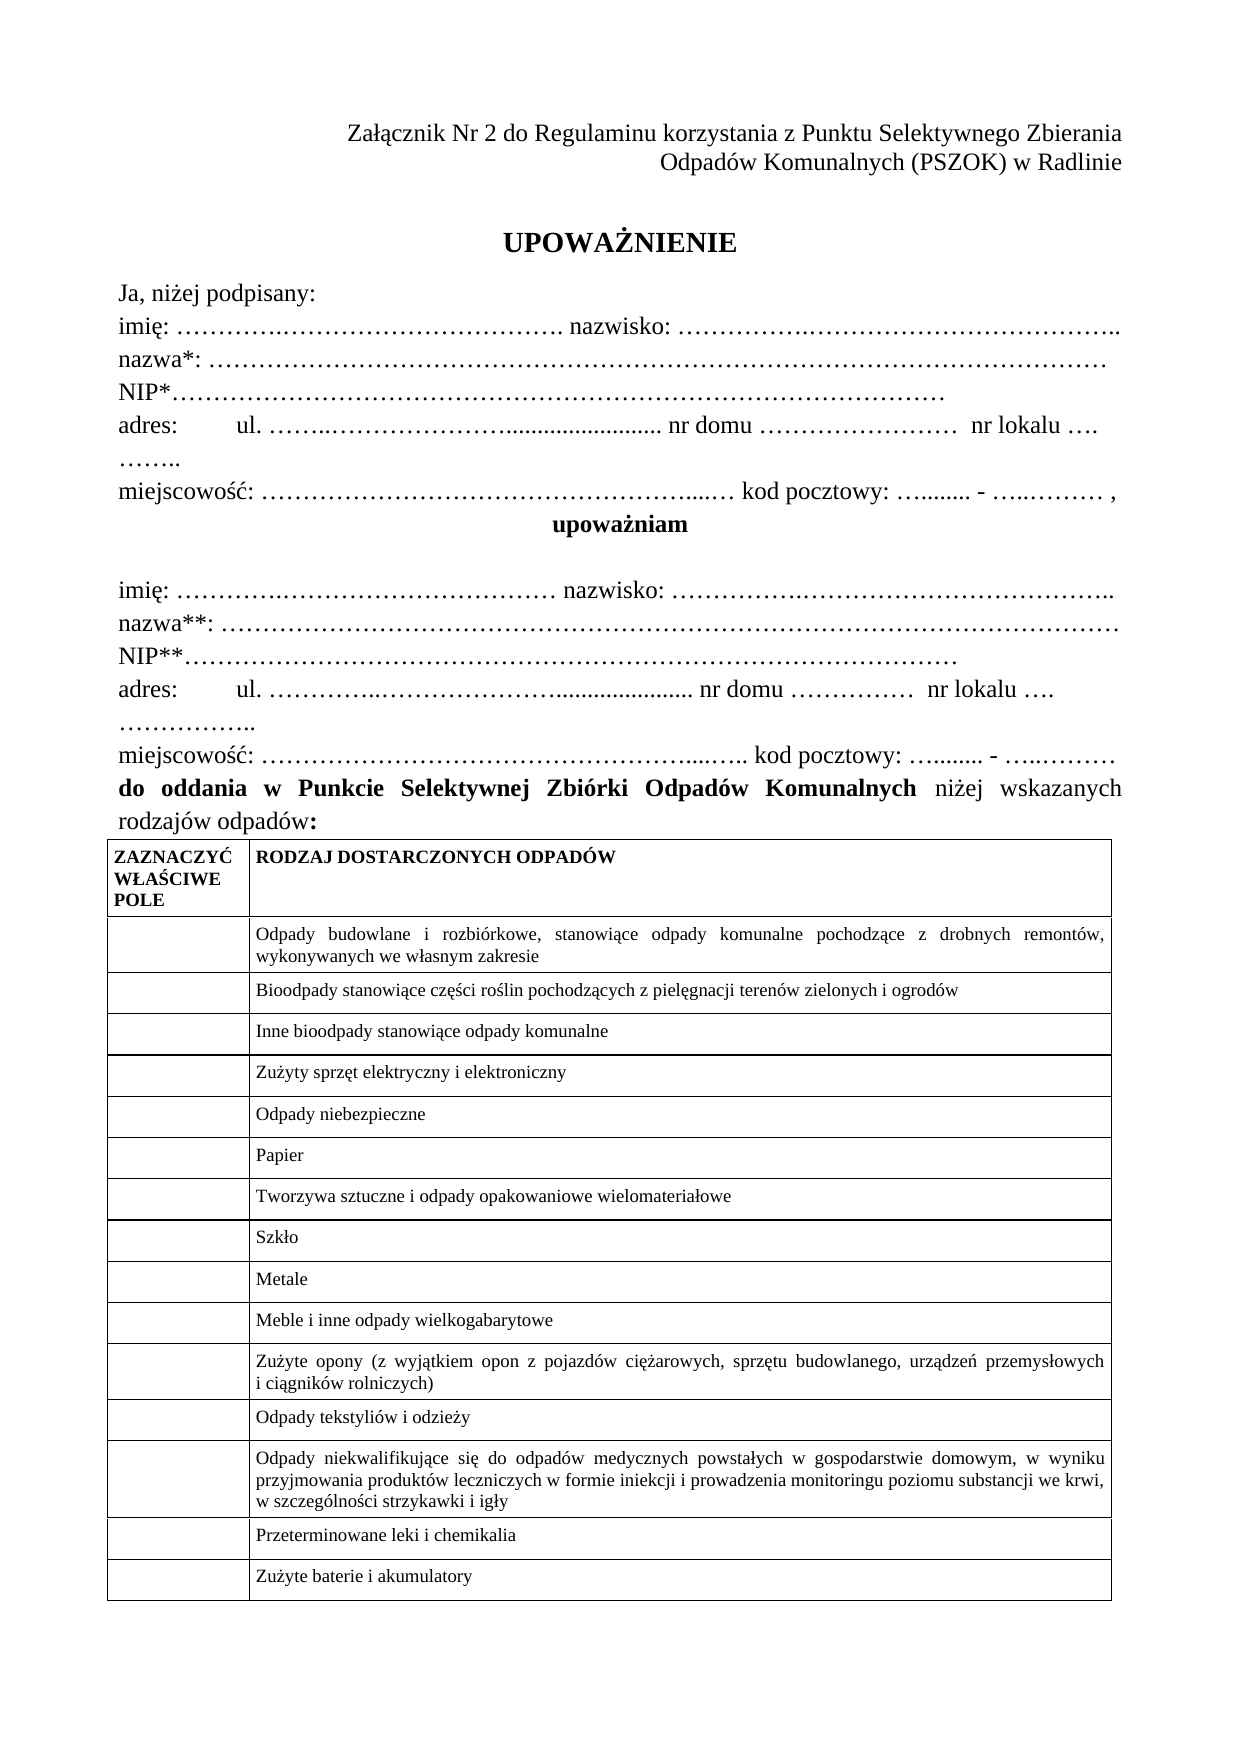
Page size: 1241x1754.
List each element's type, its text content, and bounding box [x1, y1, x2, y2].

table_cell Odpady niekwalifikujące się do odpadów medycznych powstałych w gospodarstwie domowym, w wyniku przyjmowania produktów leczniczych w formie iniekcji i prowadzenia monitoringu poziomu substancji we krwi, w szczególności strzykawki i igły [250, 1441, 1111, 1517]
table_cell Przeterminowane leki i chemikalia [250, 1519, 1111, 1559]
text UPOWAŻNIENIE [118, 225, 1122, 259]
text Ja, niżej podpisany: [118, 278, 1122, 307]
text miejscowość: ……………………………………………....….. kod pocztowy: …........ - …..……… [118, 740, 1122, 769]
table_cell [108, 1221, 249, 1261]
table_cell Zużyte opony (z wyjątkiem opon z pojazdów ciężarowych, sprzętu budowlanego, urządzeń przemysłowych i ciągników rolniczych) [250, 1344, 1111, 1399]
table_cell Metale [250, 1262, 1111, 1302]
text adres: ul. ……..…………………......................... nr domu …………………… nr lokalu ….…….. [118, 410, 1122, 472]
table_cell [108, 1400, 249, 1440]
text nazwa**: ……………………………………………………………………………………………… [118, 608, 1122, 637]
table_cell [108, 1560, 249, 1600]
text upoważniam [118, 509, 1122, 538]
table_cell Odpady niebezpieczne [250, 1097, 1111, 1137]
text imię: ………….…………………………… nazwisko: …………….……………………………….. [118, 575, 1122, 604]
table_cell Inne bioodpady stanowiące odpady komunalne [250, 1014, 1111, 1054]
text NIP*………………………………………………………………………………… [118, 377, 1122, 406]
table_cell [108, 973, 249, 1013]
text adres: ul. …………..…………………...................... nr domu …………… nr lokalu ….…………….. [118, 674, 1152, 736]
table_cell Meble i inne odpady wielkogabarytowe [250, 1303, 1111, 1343]
table_cell [108, 1138, 249, 1178]
table_cell [108, 1441, 249, 1517]
table_cell [108, 1344, 249, 1399]
table_cell [108, 918, 249, 972]
text Załącznik Nr 2 do Regulaminu korzystania z Punktu Selektywnego Zbierania [118, 118, 1122, 147]
text do oddania w Punkcie Selektywnej Zbiórki Odpadów Komunalnych niżej wskazanych rodzajów odpadów: [118, 773, 1122, 835]
table_cell Zużyty sprzęt elektryczny i elektroniczny [250, 1056, 1111, 1096]
table_header ZAZNACZYĆ WŁAŚCIWE POLE [108, 840, 249, 916]
table_cell Zużyte baterie i akumulatory [250, 1560, 1111, 1600]
table_cell [108, 1014, 249, 1054]
table_cell [108, 1179, 249, 1219]
table_cell Bioodpady stanowiące części roślin pochodzących z pielęgnacji terenów zielonych i ogrodów [250, 973, 1111, 1013]
table_cell Odpady budowlane i rozbiórkowe, stanowiące odpady komunalne pochodzące z drobnych remontów, wykonywanych we własnym zakresie [250, 918, 1111, 972]
table_cell Tworzywa sztuczne i odpady opakowaniowe wielomateriałowe [250, 1179, 1111, 1219]
table_cell [108, 1519, 249, 1559]
text imię: ………….……………………………. nazwisko: …………….……………………………….. [118, 311, 1122, 340]
text miejscowość: ……………………………………………....… kod pocztowy: …........ - …..……… , [118, 476, 1122, 505]
table_cell [108, 1056, 249, 1096]
table_cell Odpady tekstyliów i odzieży [250, 1400, 1111, 1440]
text NIP**………………………………………………………………………………… [118, 641, 1122, 670]
table_cell [108, 1097, 249, 1137]
table_cell [108, 1303, 249, 1343]
table_cell Szkło [250, 1221, 1111, 1261]
text nazwa*: ……………………………………………………………………………………………… [118, 344, 1122, 373]
text Odpadów Komunalnych (PSZOK) w Radlinie [118, 147, 1122, 176]
table_header RODZAJ DOSTARCZONYCH ODPADÓW [250, 840, 1111, 916]
table_cell Papier [250, 1138, 1111, 1178]
table_cell [108, 1262, 249, 1302]
